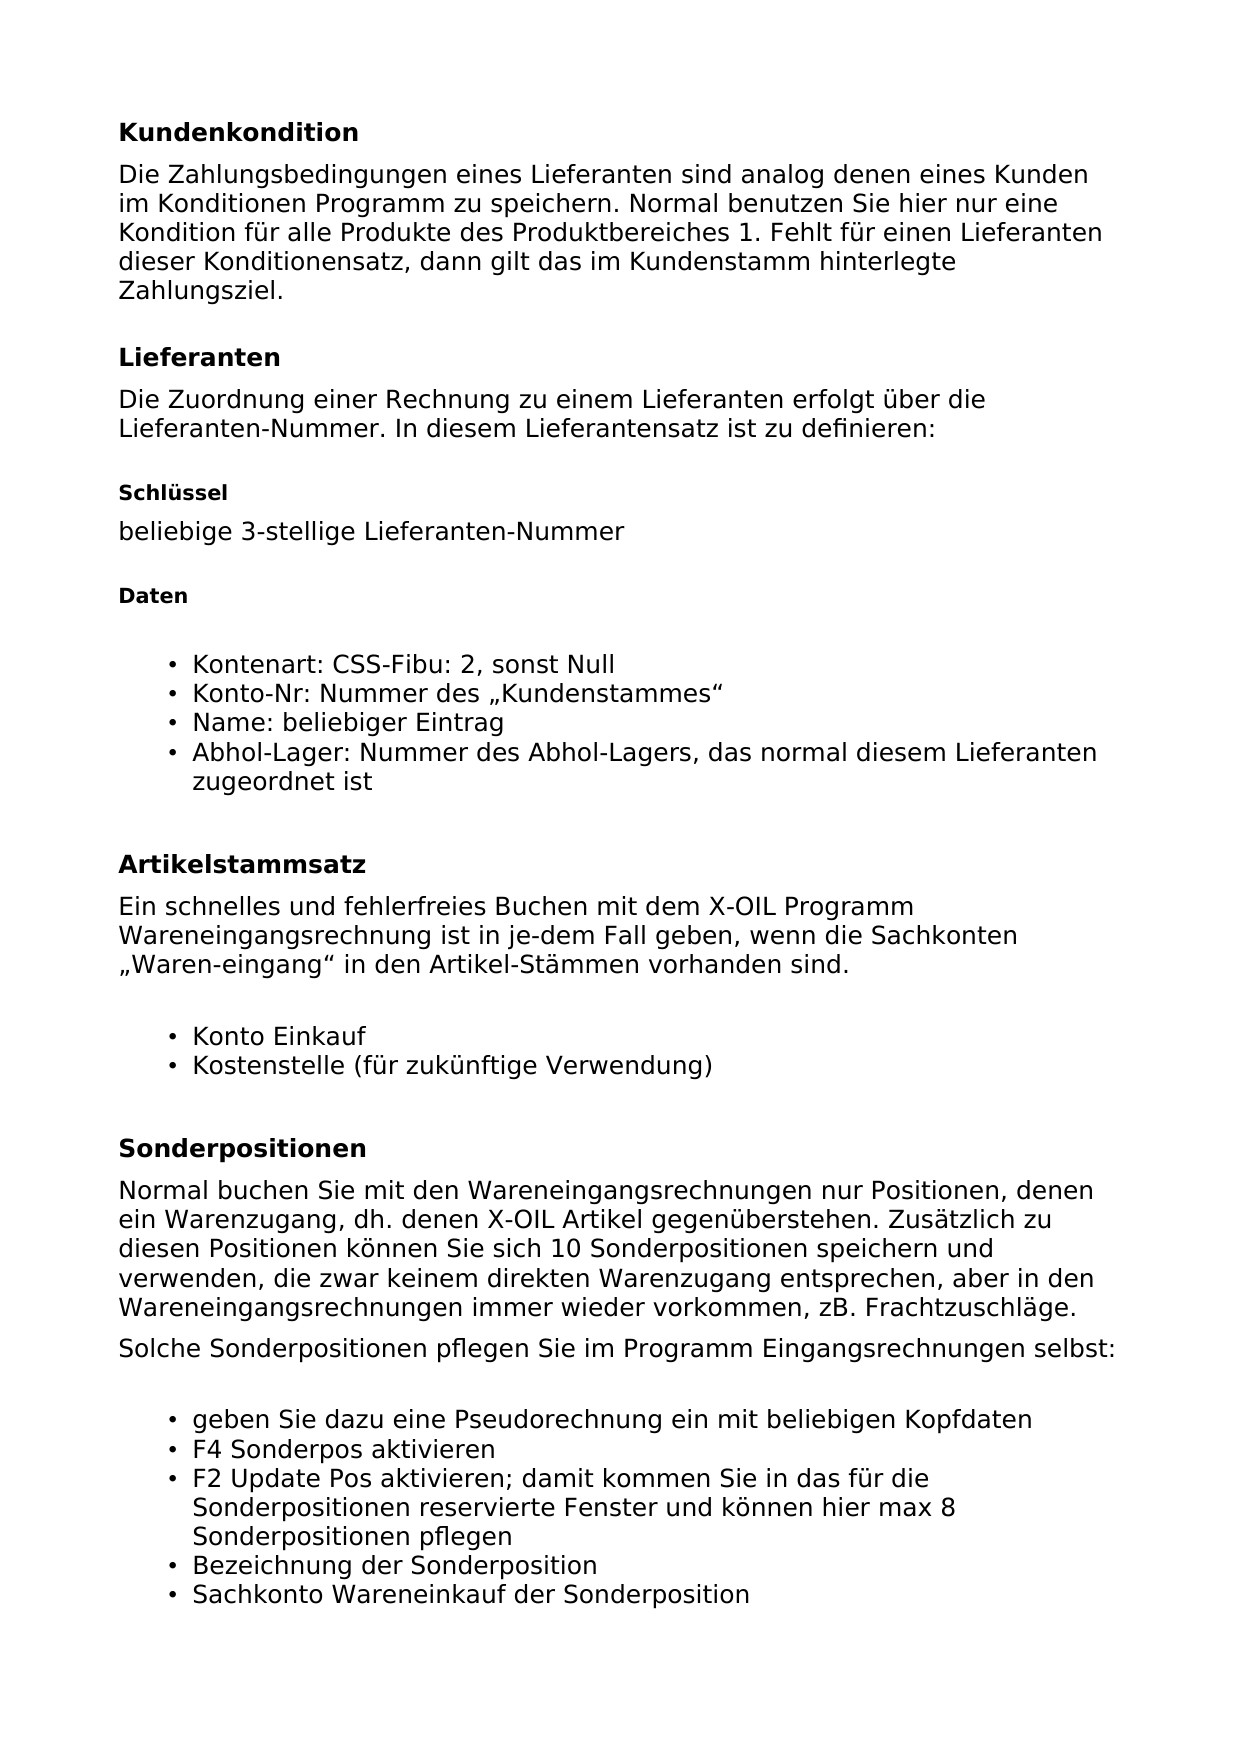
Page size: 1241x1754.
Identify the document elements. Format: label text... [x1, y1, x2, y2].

list Konto Einkauf [177, 1022, 1122, 1051]
list Sachkonto Wareneinkauf der Sonderposition [177, 1581, 1122, 1610]
text beliebige 3-stellige Lieferanten-Nummer [118, 517, 1122, 547]
list geben Sie dazu eine Pseudorechnung ein mit beliebigen Kopfdaten [177, 1406, 1122, 1435]
subtitle Lieferanten [118, 343, 1122, 372]
list Kostenstelle (für zukünftige Verwendung) [177, 1051, 1122, 1080]
list Konto-Nr: Nummer des „Kundenstammes“ [177, 679, 1122, 709]
subtitle Sonderpositionen [118, 1134, 1122, 1164]
text Die Zahlungsbedingungen eines Lieferanten sind analog denen eines Kunden im Konditionen Programm zu speichern. Normal benutzen Sie hier nur eine Kondition für alle Produkte des Produktbereiches 1. Fehlt für einen Lieferanten dieser Konditionensatz, dann gilt das im Kundenstamm hinterlegte Zahlungsziel. [118, 160, 1122, 306]
list Bezeichnung der Sonderposition [177, 1552, 1122, 1581]
list Name: beliebiger Eintrag [177, 709, 1122, 738]
subtitle Schlüssel [118, 481, 1122, 505]
text Solche Sonderpositionen pflegen Sie im Programm Eingangsrechnungen selbst: [118, 1334, 1122, 1364]
list Kontenart: CSS-Fibu: 2, sonst Null [177, 650, 1122, 679]
subtitle Kundenkondition [118, 118, 1122, 147]
subtitle Daten [118, 584, 1122, 608]
list F2 Update Pos aktivieren; damit kommen Sie in das für die Sonderpositionen reservierte Fenster und können hier max 8 Sonderpositionen pflegen [177, 1464, 1122, 1552]
text Normal buchen Sie mit den Wareneingangsrechnungen nur Positionen, denen ein Warenzugang, dh. denen X-OIL Artikel gegenüberstehen. Zusätzlich zu diesen Positionen können Sie sich 10 Sonderpositionen speichern und verwenden, die zwar keinem direkten Warenzugang entsprechen, aber in den Wareneingangsrechnungen immer wieder vorkommen, zB. Frachtzuschläge. [118, 1176, 1122, 1322]
text Die Zuordnung einer Rechnung zu einem Lieferanten erfolgt über die Lieferanten-Nummer. In diesem Lieferantensatz ist zu definieren: [118, 385, 1122, 443]
text Ein schnelles und fehlerfreies Buchen mit dem X-OIL Programm Wareneingangsrechnung ist in je-dem Fall geben, wenn die Sachkonten „Waren-eingang“ in den Artikel-Stämmen vorhanden sind. [118, 892, 1122, 980]
list Abhol-Lager: Nummer des Abhol-Lagers, das normal diesem Lieferanten zugeordnet ist [177, 738, 1122, 796]
subtitle Artikelstammsatz [118, 851, 1122, 880]
list F4 Sonderpos aktivieren [177, 1435, 1122, 1464]
